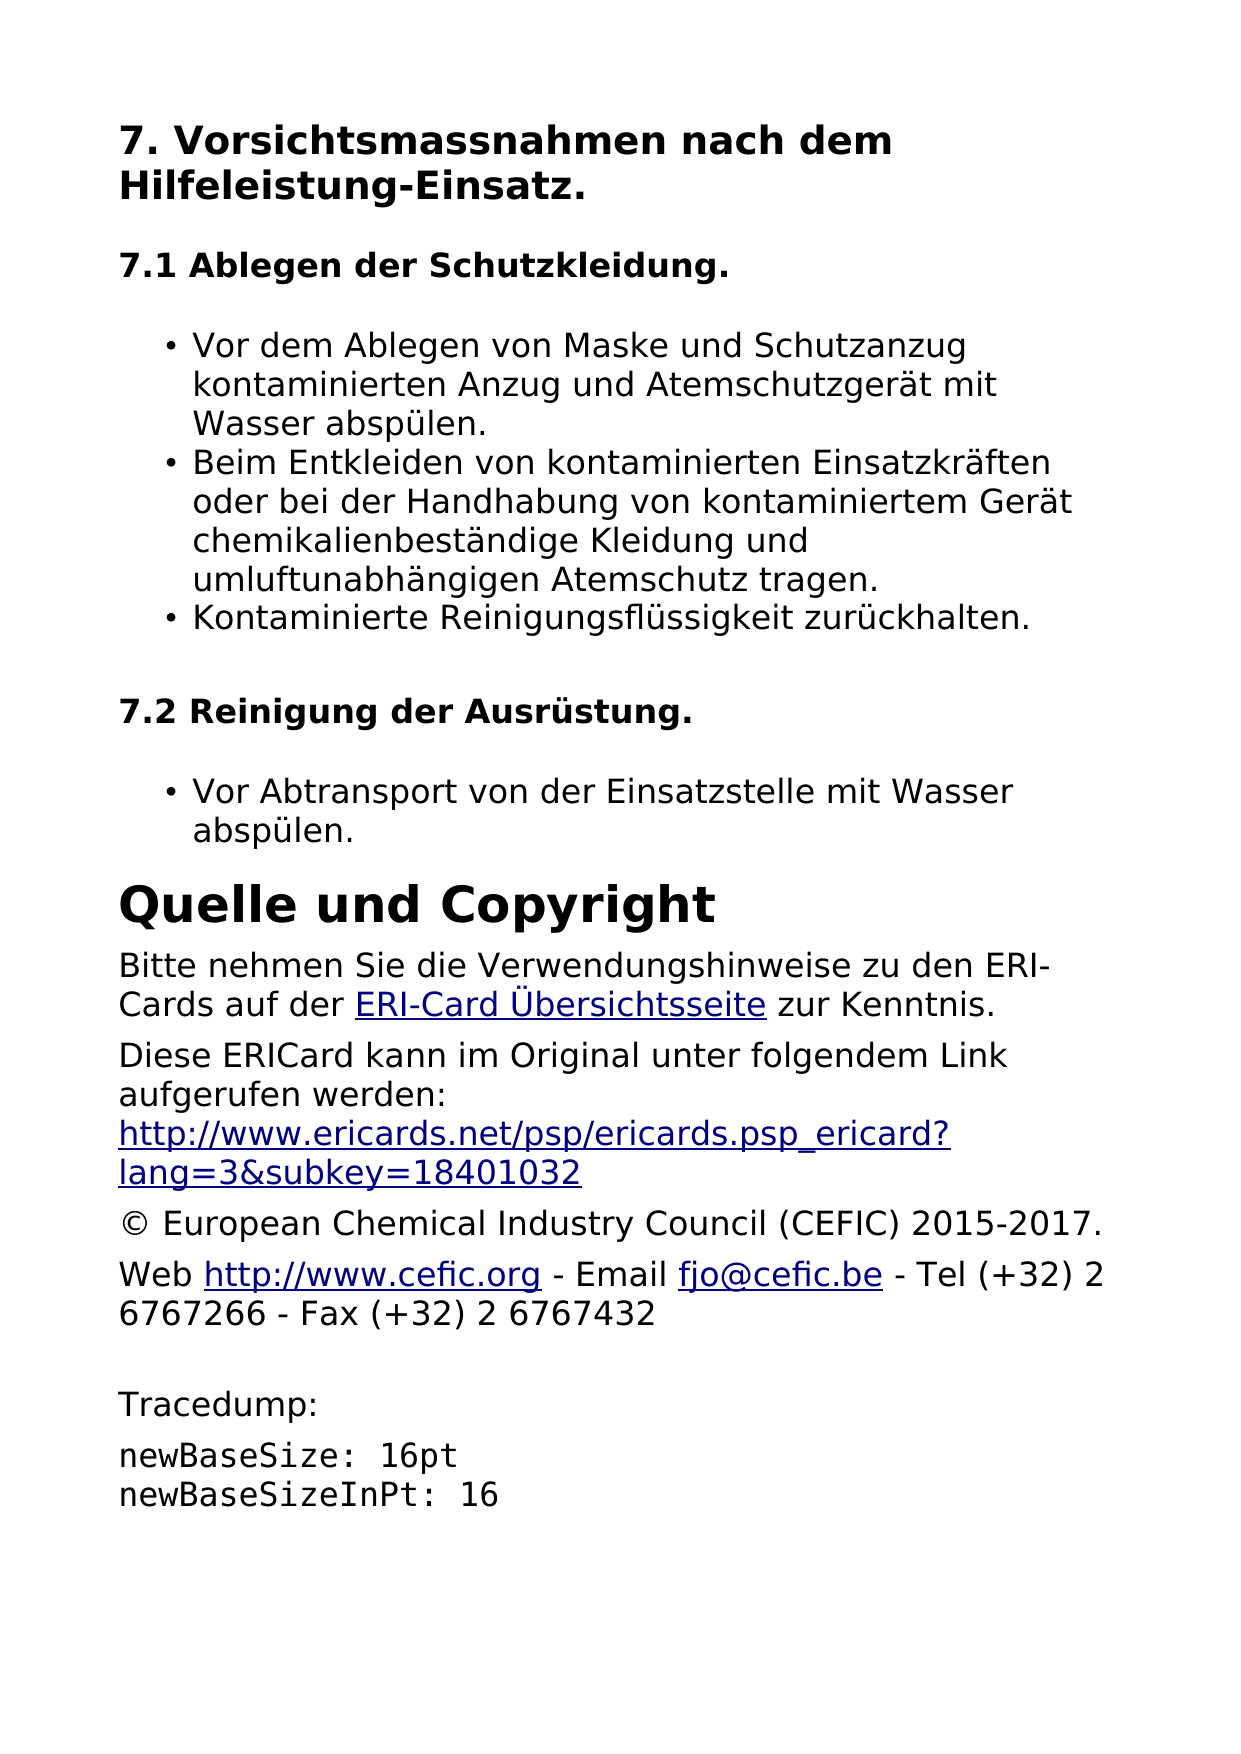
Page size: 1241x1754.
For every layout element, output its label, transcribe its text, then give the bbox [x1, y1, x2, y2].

text newBaseSize: 16pt newBaseSizeInPt: 16 [118, 1436, 1122, 1514]
text Web http://www.cefic.org - Email fjo@cefic.be - Tel (+32) 2 6767266 - Fax (+32) 2 6767432 [118, 1256, 1122, 1334]
subtitle Quelle und Copyright [118, 876, 1122, 934]
subtitle 7.2 Reinigung der Ausrüstung. [118, 692, 1122, 731]
list Kontaminierte Reinigungsflüssigkeit zurückhalten. [177, 599, 1122, 638]
list Vor dem Ablegen von Maske und Schutzanzug kontaminierten Anzug und Atemschutzgerät mit Wasser abspülen. [177, 327, 1122, 443]
text Tracedump: [118, 1346, 1122, 1424]
text Bitte nehmen Sie die Verwendungshinweise zu den ERI-Cards auf der ERI-Card Übersichtsseite zur Kenntnis. [118, 946, 1122, 1024]
subtitle 7. Vorsichtsmassnahmen nach dem Hilfeleistung-Einsatz. [118, 118, 1122, 208]
list Beim Entkleiden von kontaminierten Einsatzkräften oder bei der Handhabung von kontaminiertem Gerät chemikalienbeständige Kleidung und umluftunabhängigen Atemschutz tragen. [177, 443, 1122, 599]
list Vor Abtransport von der Einsatzstelle mit Wasser abspülen. [177, 773, 1122, 851]
text Diese ERICard kann im Original unter folgendem Link aufgerufen werden: http://www.ericards.net/psp/ericards.psp_ericard?lang=3&subkey=18401032 [118, 1037, 1122, 1192]
subtitle 7.1 Ablegen der Schutzkleidung. [118, 246, 1122, 285]
text © European Chemical Industry Council (CEFIC) 2015-2017. [118, 1204, 1122, 1243]
